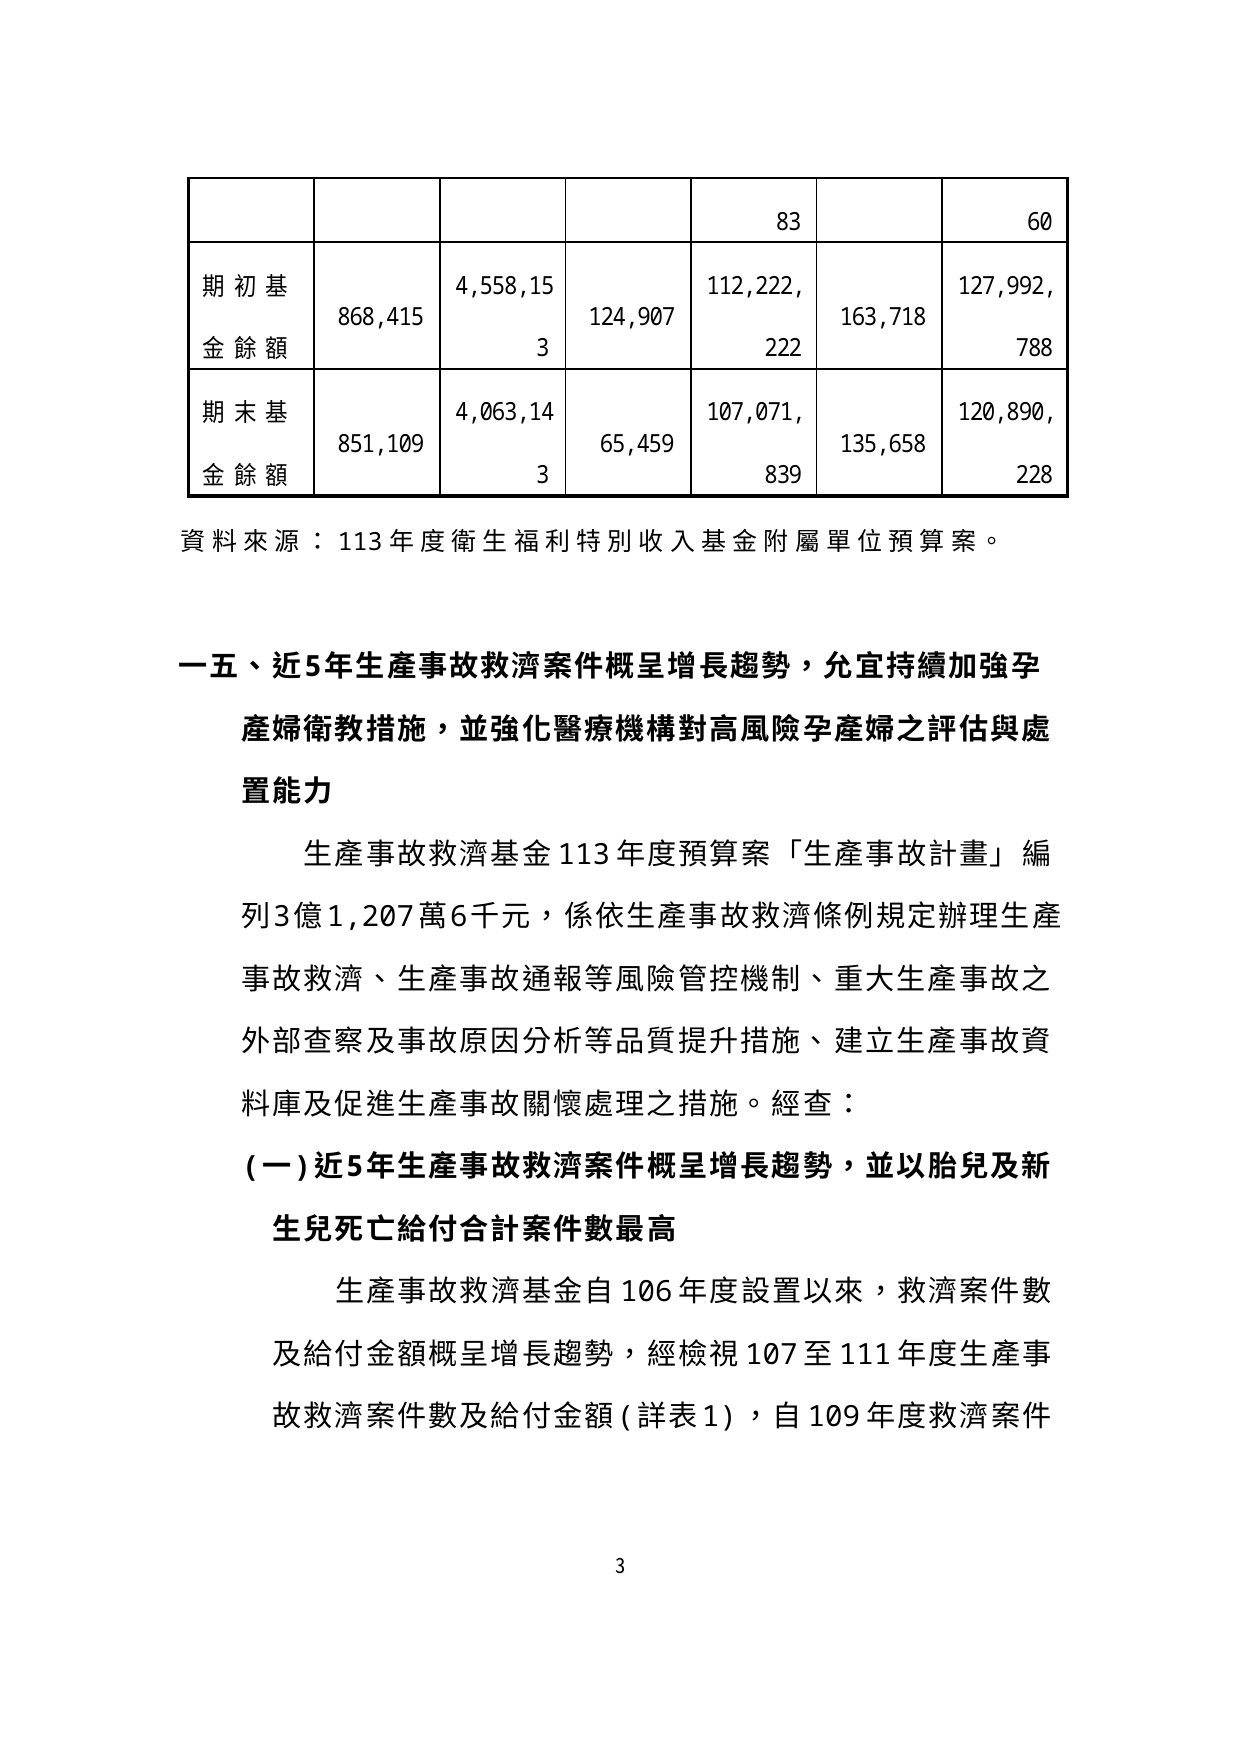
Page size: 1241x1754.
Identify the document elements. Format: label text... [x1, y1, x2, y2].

text 一五、近5年生產事故救濟案件概呈增長趨勢，允宜持續加強孕產婦衛教措施，並強化醫療機構對高風險孕產婦之評估與處置能力 [177, 622, 1063, 810]
table_cell 112,222,222 [692, 243, 816, 368]
table_cell 868,415 [315, 243, 439, 368]
table_cell [566, 179, 690, 241]
table_cell 163,718 [817, 243, 941, 368]
table_cell [817, 179, 941, 241]
table_cell 135,658 [817, 370, 941, 494]
text (一)近5年生產事故救濟案件概呈增長趨勢，並以胎兒及新生兒死亡給付合計案件數最高 [236, 1122, 1063, 1247]
table_cell [315, 179, 439, 241]
table_cell 期初基金餘額 [190, 243, 313, 368]
text 生產事故救濟基金113年度預算案「生產事故計畫」編列3億1,207萬6千元，係依生產事故救濟條例規定辦理生產事故救濟、生產事故通報等風險管控機制、重大生產事故之外部查察及事故原因分析等品質提升措施、建立生產事故資料庫及促進生產事故關懷處理之措施。經查： [236, 810, 1063, 1122]
text 資料來源：113年度衛生福利特別收入基金附屬單位預算案。 [177, 497, 1063, 560]
table_cell 127,992,788 [943, 243, 1066, 368]
table_cell 期末基金餘額 [190, 370, 313, 494]
table_cell [441, 179, 565, 241]
table_cell 4,558,153 [441, 243, 565, 368]
table_cell 4,063,143 [441, 370, 565, 494]
text 生產事故救濟基金自106年度設置以來，救濟案件數及給付金額概呈增長趨勢，經檢視107至111年度生產事故救濟案件數及給付金額(詳表1)，自109年度救濟案件數突破300件後，近3年(109至111年度)救濟件數介於301件至337件之間，變動不大；至救濟給付金額部分，則因生產事故救濟作業辦法第7條及第9條規定於108年10月4日修正發布，調高產婦死亡、產婦及新生兒極重度、重度及中度障礙之救濟給付上限，爰近3年於救濟案件量未有明顯降幅情形之下，救濟給付金額介於2億1,430萬元至2億4,760萬元之間，較107及108年度大幅增加，且以近5年救濟案件項目分布觀之，均以胎兒及新生兒死亡給付合計案件數最高，占各該年度總給付件數之58.85%至62.46%。 [266, 1247, 1063, 1435]
table_cell 83 [692, 179, 816, 241]
table_cell 120,890,228 [943, 370, 1066, 494]
table_cell 851,109 [315, 370, 439, 494]
table_cell [190, 179, 313, 241]
table_cell 60 [943, 179, 1066, 241]
table_cell 107,071,839 [692, 370, 816, 494]
table_cell 65,459 [566, 370, 690, 494]
table_cell 124,907 [566, 243, 690, 368]
